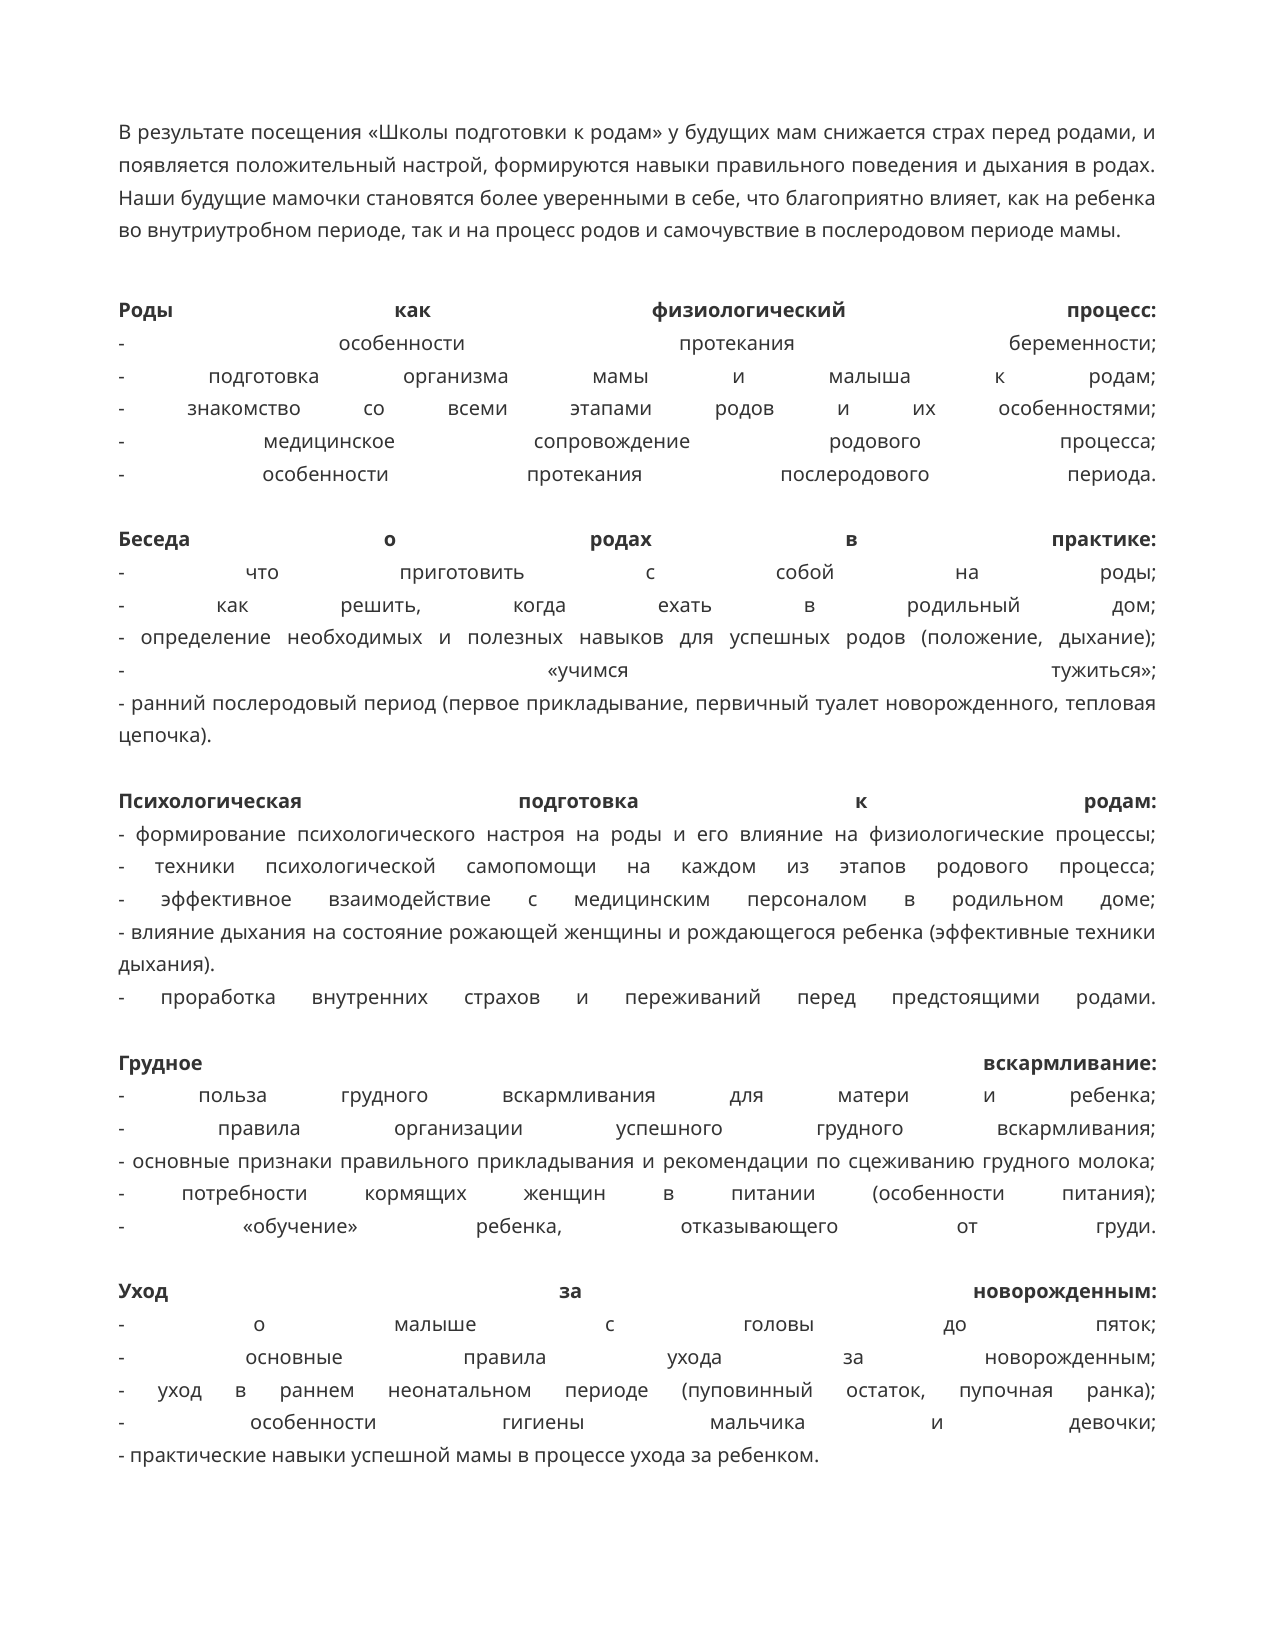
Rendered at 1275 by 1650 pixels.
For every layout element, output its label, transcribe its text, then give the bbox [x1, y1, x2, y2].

text В результате посещения «Школы подготовки к родам» у будущих мам снижается страх перед родами, и появляется положительный настрой, формируются навыки правильного поведения и дыхания в родах. Наши будущие мамочки становятся более уверенными в себе, что благоприятно влияет, как на ребенка во внутриутробном периоде, так и на процесс родов и самочувствие в послеродовом периоде мамы. [118, 118, 1157, 243]
text Роды как физиологический процесс: - особенности протекания беременности; - подготовка организма мамы и малыша к родам; - знакомство со всеми этапами родов и их особенностями; - медицинское сопровождение родового процесса; - особенности протекания послеродового периода. Беседа о родах в практике: - что приготовить с собой на роды; - как решить, когда ехать в родильный дом; - определение необходимых и полезных навыков для успешных родов (положение, дыхание); - «учимся тужиться»; - ранний послеродовый период (первое прикладывание, первичный туалет новорожденного, тепловая цепочка). Психологическая подготовка к родам: - формирование психологического настроя на роды и его влияние на физиологические процессы; - техники психологической самопомощи на каждом из этапов родового процесса; - эффективное взаимодействие с медицинским персоналом в родильном доме; - влияние дыхания на состояние рожающей женщины и рождающегося ребенка (эффективные техники дыхания). - проработка внутренних страхов и переживаний перед предстоящими родами. Грудное вскармливание: - польза грудного вскармливания для матери и ребенка; - правила организации успешного грудного вскармливания; - основные признаки правильного прикладывания и рекомендации по сцеживанию грудного молока; - потребности кормящих женщин в питании (особенности питания); - «обучение» ребенка, отказывающего от груди. Уход за новорожденным: - о малыше с головы до пяток; - основные правила ухода за новорожденным; - уход в раннем неонатальном периоде (пуповинный остаток, пупочная ранка); - особенности гигиены мальчика и девочки; - практические навыки успешной мамы в процессе ухода за ребенком. [118, 263, 1157, 1468]
